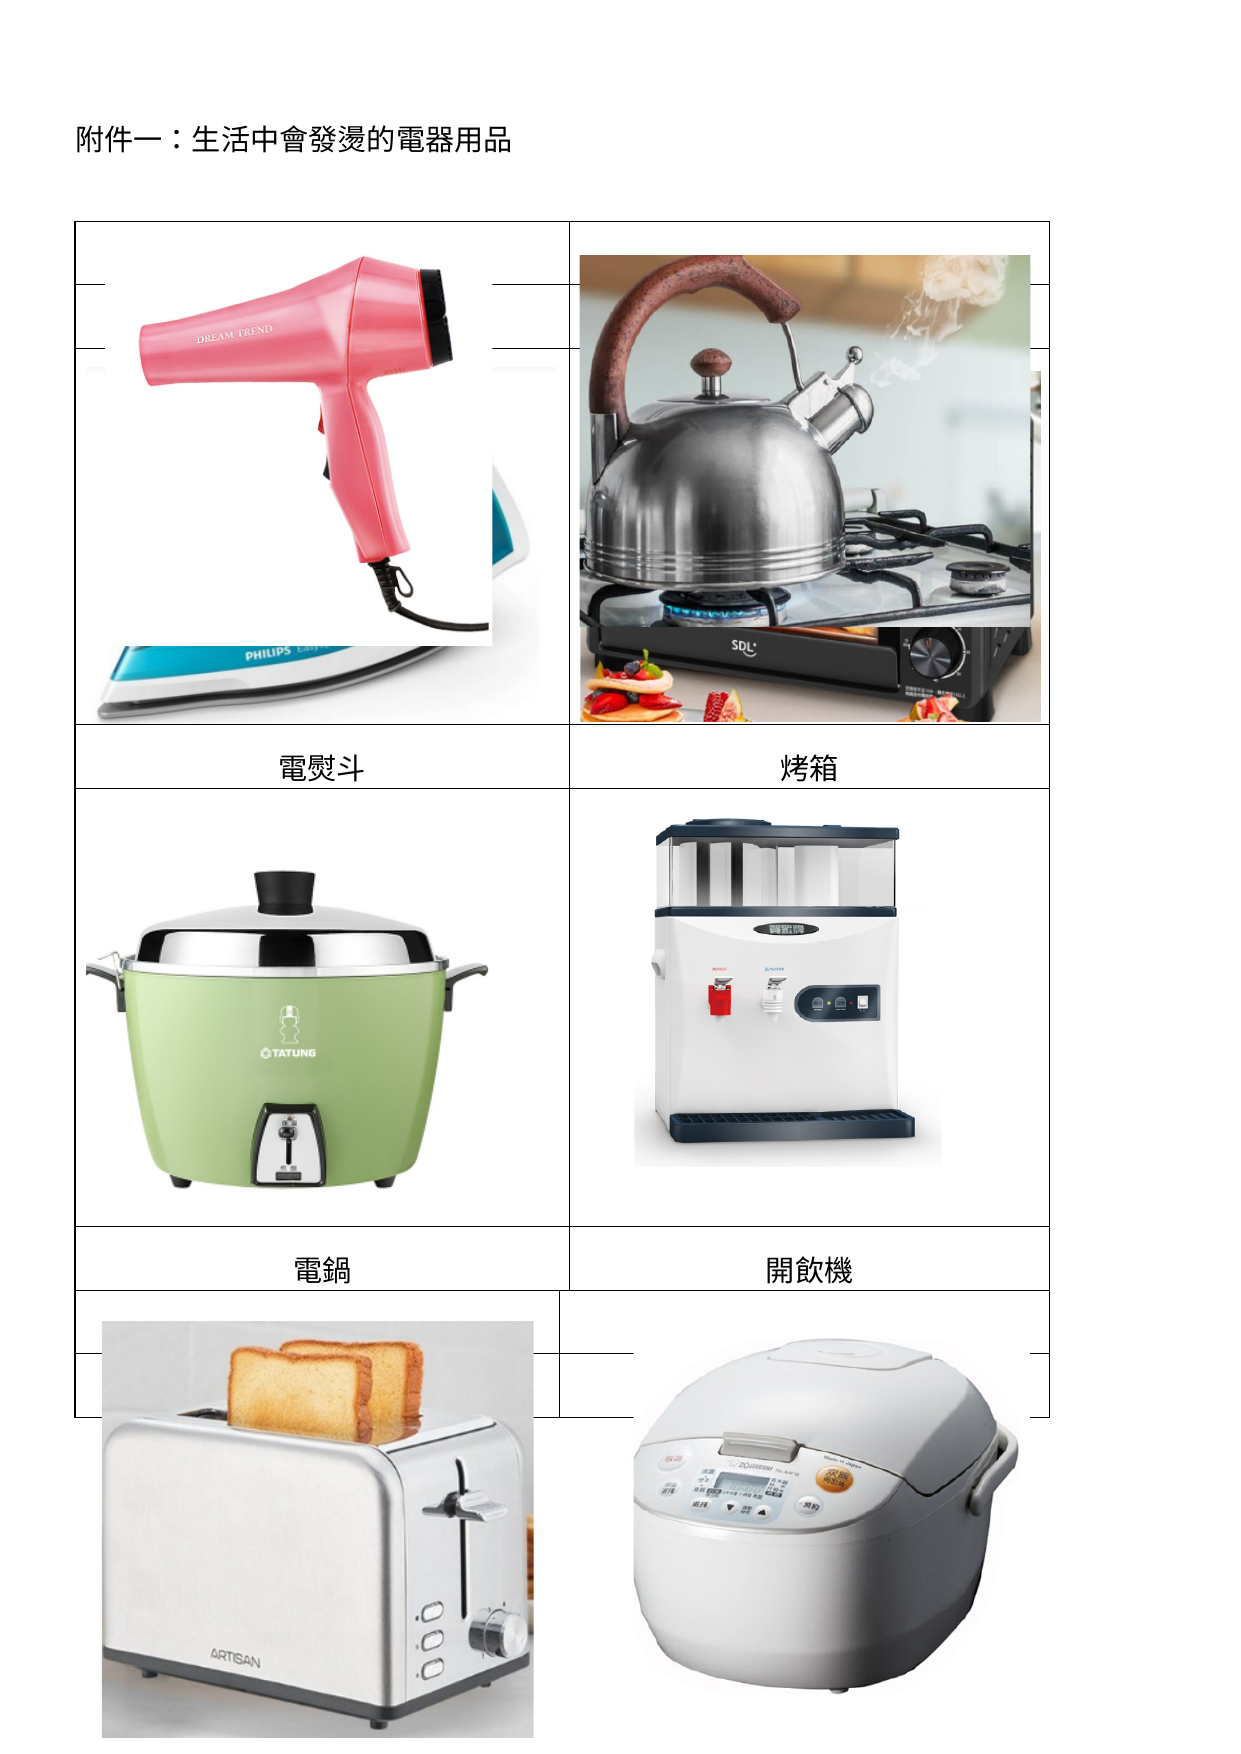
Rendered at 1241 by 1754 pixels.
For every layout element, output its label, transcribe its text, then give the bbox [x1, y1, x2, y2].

table_header [76, 222, 569, 284]
table_cell 開飲機 [570, 1227, 1049, 1289]
table_cell 燒開水 [1031, 285, 1049, 348]
table_header [570, 222, 1049, 284]
table_cell 電子鍋 [1030, 1354, 1049, 1417]
table_cell 烤麵包機 [76, 1354, 101, 1417]
table_cell 烤麵包機 [534, 1354, 559, 1417]
table_cell [570, 789, 1049, 1226]
table_cell [570, 349, 1049, 724]
table_cell 燒開水 [570, 285, 579, 348]
table_cell 電鍋 [76, 1227, 569, 1289]
table_cell 烤箱 [570, 725, 1049, 787]
text 附件一：生活中會發燙的電器用品 [75, 96, 1165, 158]
table_cell 吹風機 [76, 285, 104, 348]
table_cell [76, 1291, 559, 1353]
table_cell 電子鍋 [560, 1354, 633, 1417]
table_cell [493, 349, 569, 724]
table_cell [76, 349, 104, 724]
table_cell 吹風機 [493, 285, 569, 348]
table_cell [560, 1291, 1049, 1353]
table_cell 電熨斗 [76, 725, 569, 787]
table_cell [76, 789, 569, 1226]
